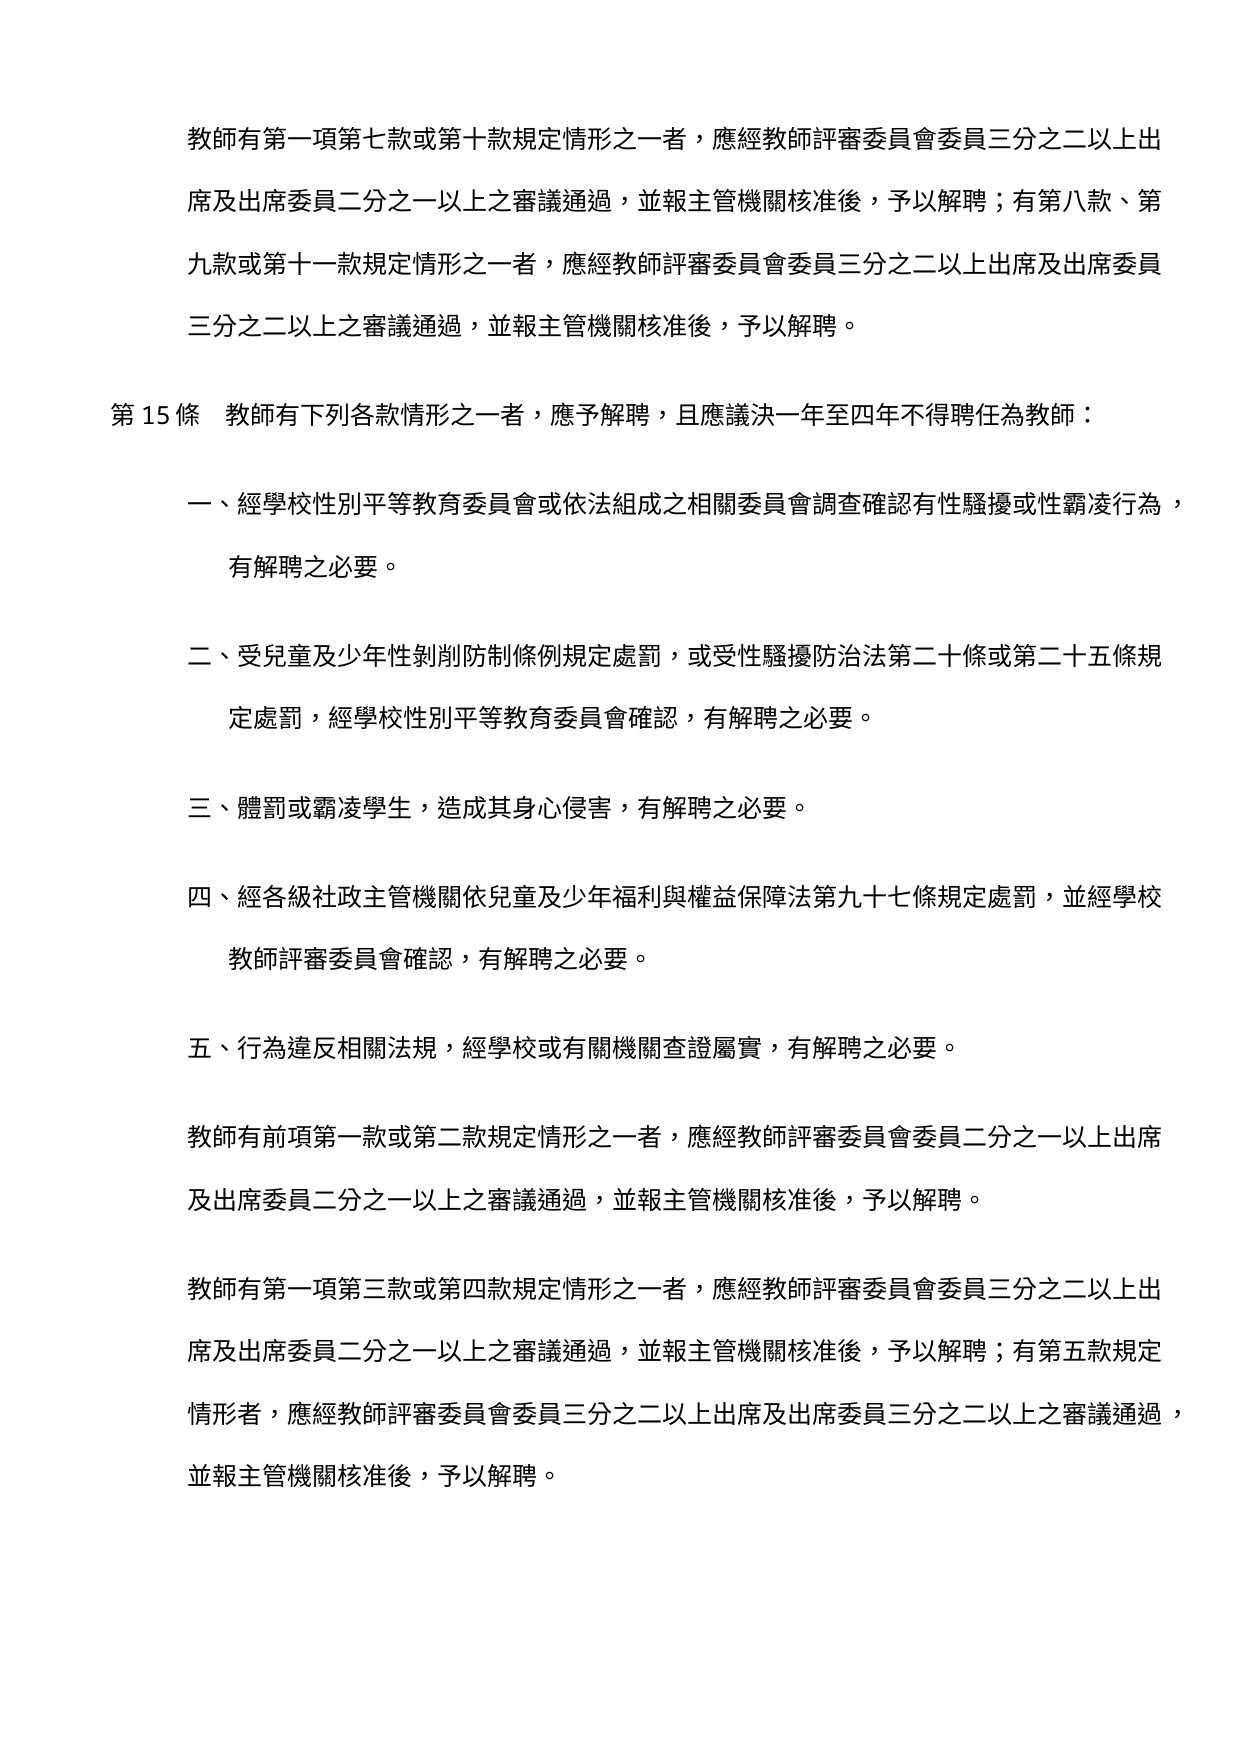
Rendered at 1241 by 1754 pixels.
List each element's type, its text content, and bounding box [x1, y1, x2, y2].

text 一、經學校性別平等教育委員會或依法組成之相關委員會調查確認有性騷擾或性霸凌行為，有解聘之必要。 [187, 461, 1165, 586]
text 三、體罰或霸凌學生，造成其身心侵害，有解聘之必要。 [187, 764, 1165, 827]
text 教師有前項第一款或第二款規定情形之一者，應經教師評審委員會委員二分之一以上出席及出席委員二分之一以上之審議通過，並報主管機關核准後，予以解聘。 [187, 1094, 1165, 1219]
text 教師有第一項第七款或第十款規定情形之一者，應經教師評審委員會委員三分之二以上出席及出席委員二分之一以上之審議通過，並報主管機關核准後，予以解聘；有第八款、第九款或第十一款規定情形之一者，應經教師評審委員會委員三分之二以上出席及出席委員三分之二以上之審議通過，並報主管機關核准後，予以解聘。 [187, 96, 1165, 346]
text 二、受兒童及少年性剝削防制條例規定處罰，或受性騷擾防治法第二十條或第二十五條規定處罰，經學校性別平等教育委員會確認，有解聘之必要。 [187, 613, 1165, 738]
text 四、經各級社政主管機關依兒童及少年福利與權益保障法第九十七條規定處罰，並經學校教師評審委員會確認，有解聘之必要。 [187, 853, 1165, 978]
text 教師有第一項第三款或第四款規定情形之一者，應經教師評審委員會委員三分之二以上出席及出席委員二分之一以上之審議通過，並報主管機關核准後，予以解聘；有第五款規定情形者，應經教師評審委員會委員三分之二以上出席及出席委員三分之二以上之審議通過，並報主管機關核准後，予以解聘。 [187, 1246, 1165, 1496]
text 五、行為違反相關法規，經學校或有關機關查證屬實，有解聘之必要。 [187, 1005, 1165, 1068]
text 第15條 教師有下列各款情形之一者，應予解聘，且應議決一年至四年不得聘任為教師： [111, 372, 1165, 435]
